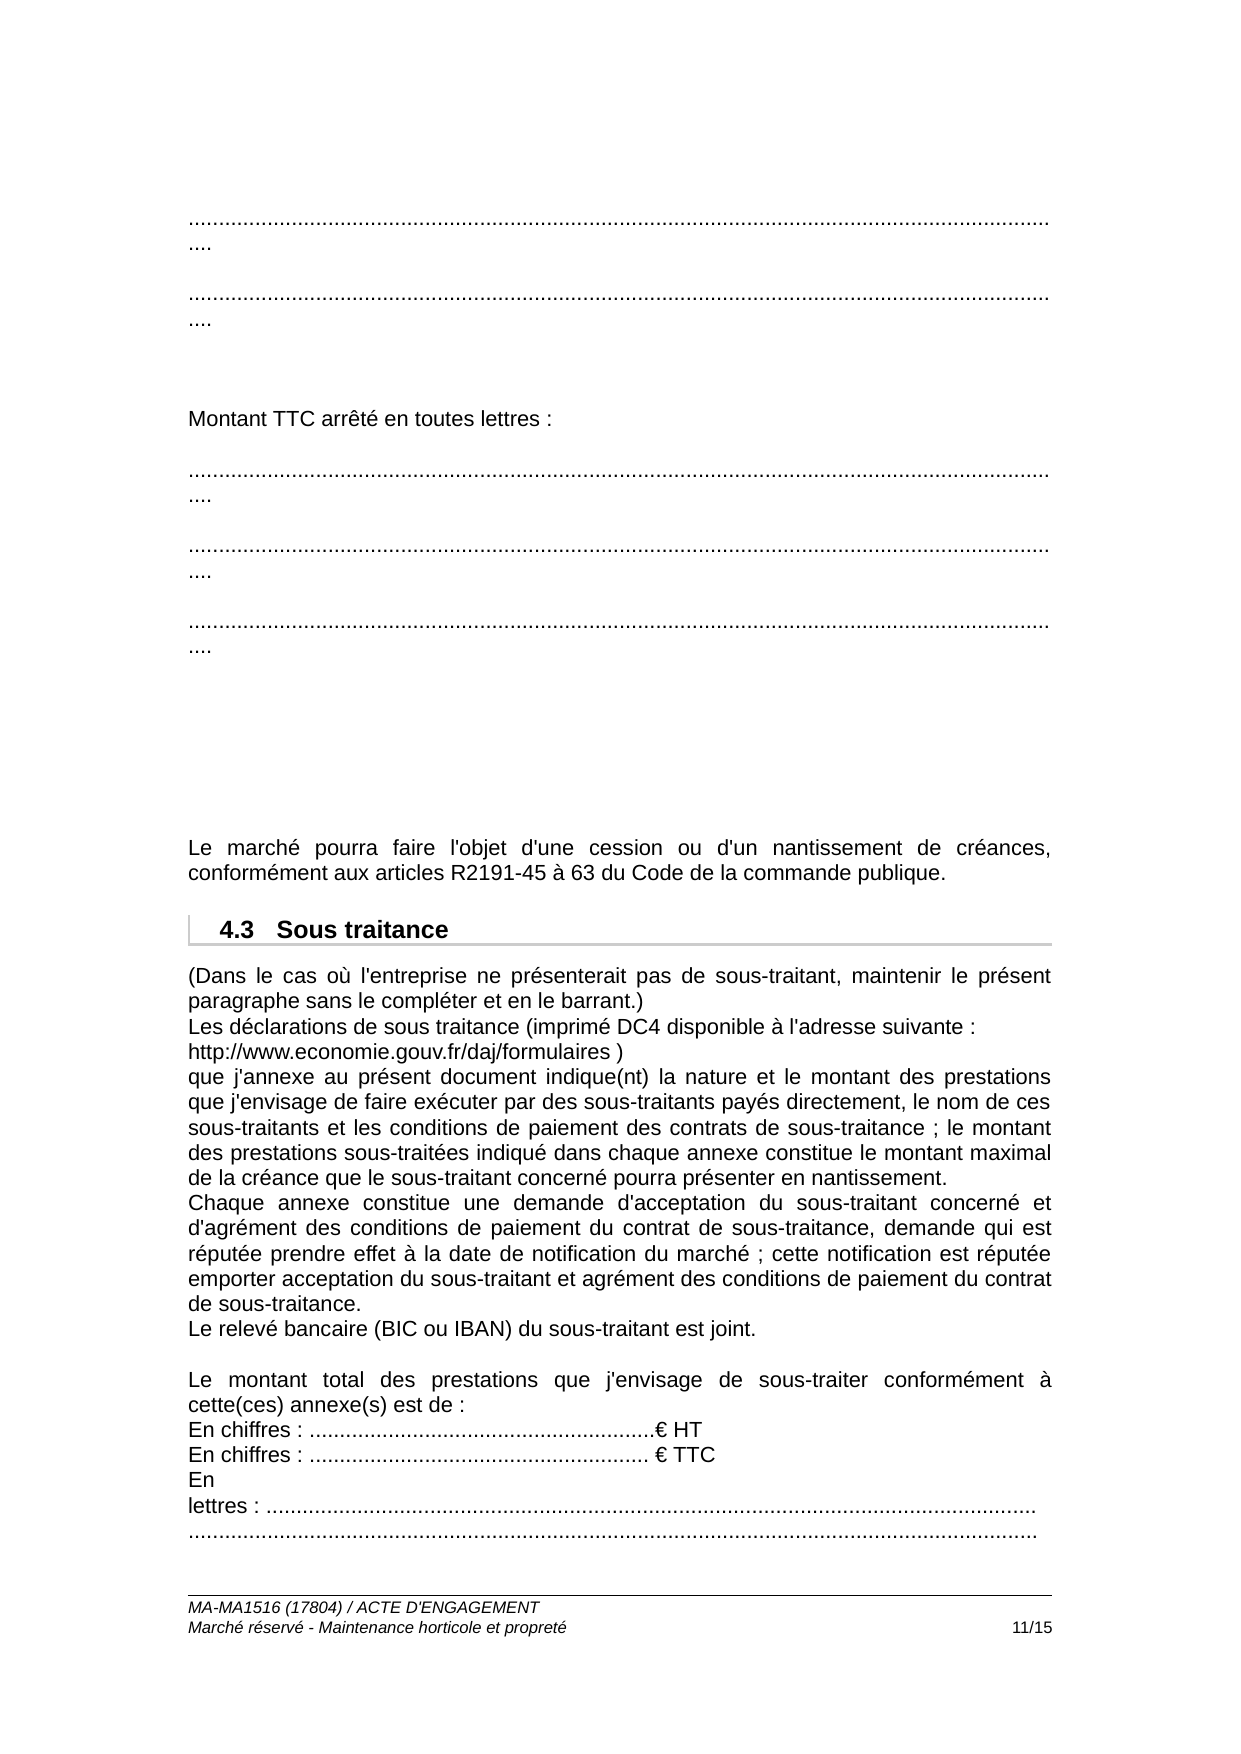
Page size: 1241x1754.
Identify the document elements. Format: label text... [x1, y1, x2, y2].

text Chaque annexe constitue une demande d'acceptation du sous-traitant concerné et d'agrément des conditions de paiement du contrat de sous-traitance, demande qui est réputée prendre effet à la date de notification du marché ; cette notification est réputée emporter acceptation du sous-traitant et agrément des conditions de paiement du contrat de sous-traitance. [188, 1190, 1052, 1316]
text .................................................................................................................................................. [188, 280, 1052, 331]
text Montant TTC arrêté en toutes lettres : [188, 406, 1052, 431]
text ............................................................................................................................................ [188, 1518, 1052, 1543]
text Le marché pourra faire l'objet d'une cession ou d'un nantissement de créances, conformément aux articles R2191-45 à 63 du Code de la commande publique. [188, 835, 1052, 885]
subtitle Sous traitance [190, 915, 1052, 943]
text En chiffres : .........................................................€ HT [188, 1417, 1052, 1442]
text .................................................................................................................................................. [188, 204, 1052, 255]
text http://www.economie.gouv.fr/daj/formulaires ) [188, 1039, 1052, 1064]
text Le relevé bancaire (BIC ou IBAN) du sous-traitant est joint. [188, 1316, 1052, 1341]
text En lettres : ............................................................................................................................... [188, 1467, 1052, 1518]
text .................................................................................................................................................. [188, 532, 1052, 583]
text .................................................................................................................................................. [188, 608, 1052, 658]
text En chiffres : ........................................................ € TTC [188, 1442, 1052, 1467]
text Les déclarations de sous traitance (imprimé DC4 disponible à l'adresse suivante : [188, 1014, 1052, 1039]
text (Dans le cas où l'entreprise ne présenterait pas de sous-traitant, maintenir le présent paragraphe sans le compléter et en le barrant.) [188, 963, 1052, 1014]
text .................................................................................................................................................. [188, 457, 1052, 507]
text Le montant total des prestations que j'envisage de sous-traiter conformément à cette(ces) annexe(s) est de : [188, 1367, 1052, 1417]
text que j'annexe au présent document indique(nt) la nature et le montant des prestations que j'envisage de faire exécuter par des sous-traitants payés directement, le nom de ces sous-traitants et les conditions de paiement des contrats de sous-traitance ; le montant des prestations sous-traitées indiqué dans chaque annexe constitue le montant maximal de la créance que le sous-traitant concerné pourra présenter en nantissement. [188, 1064, 1052, 1190]
